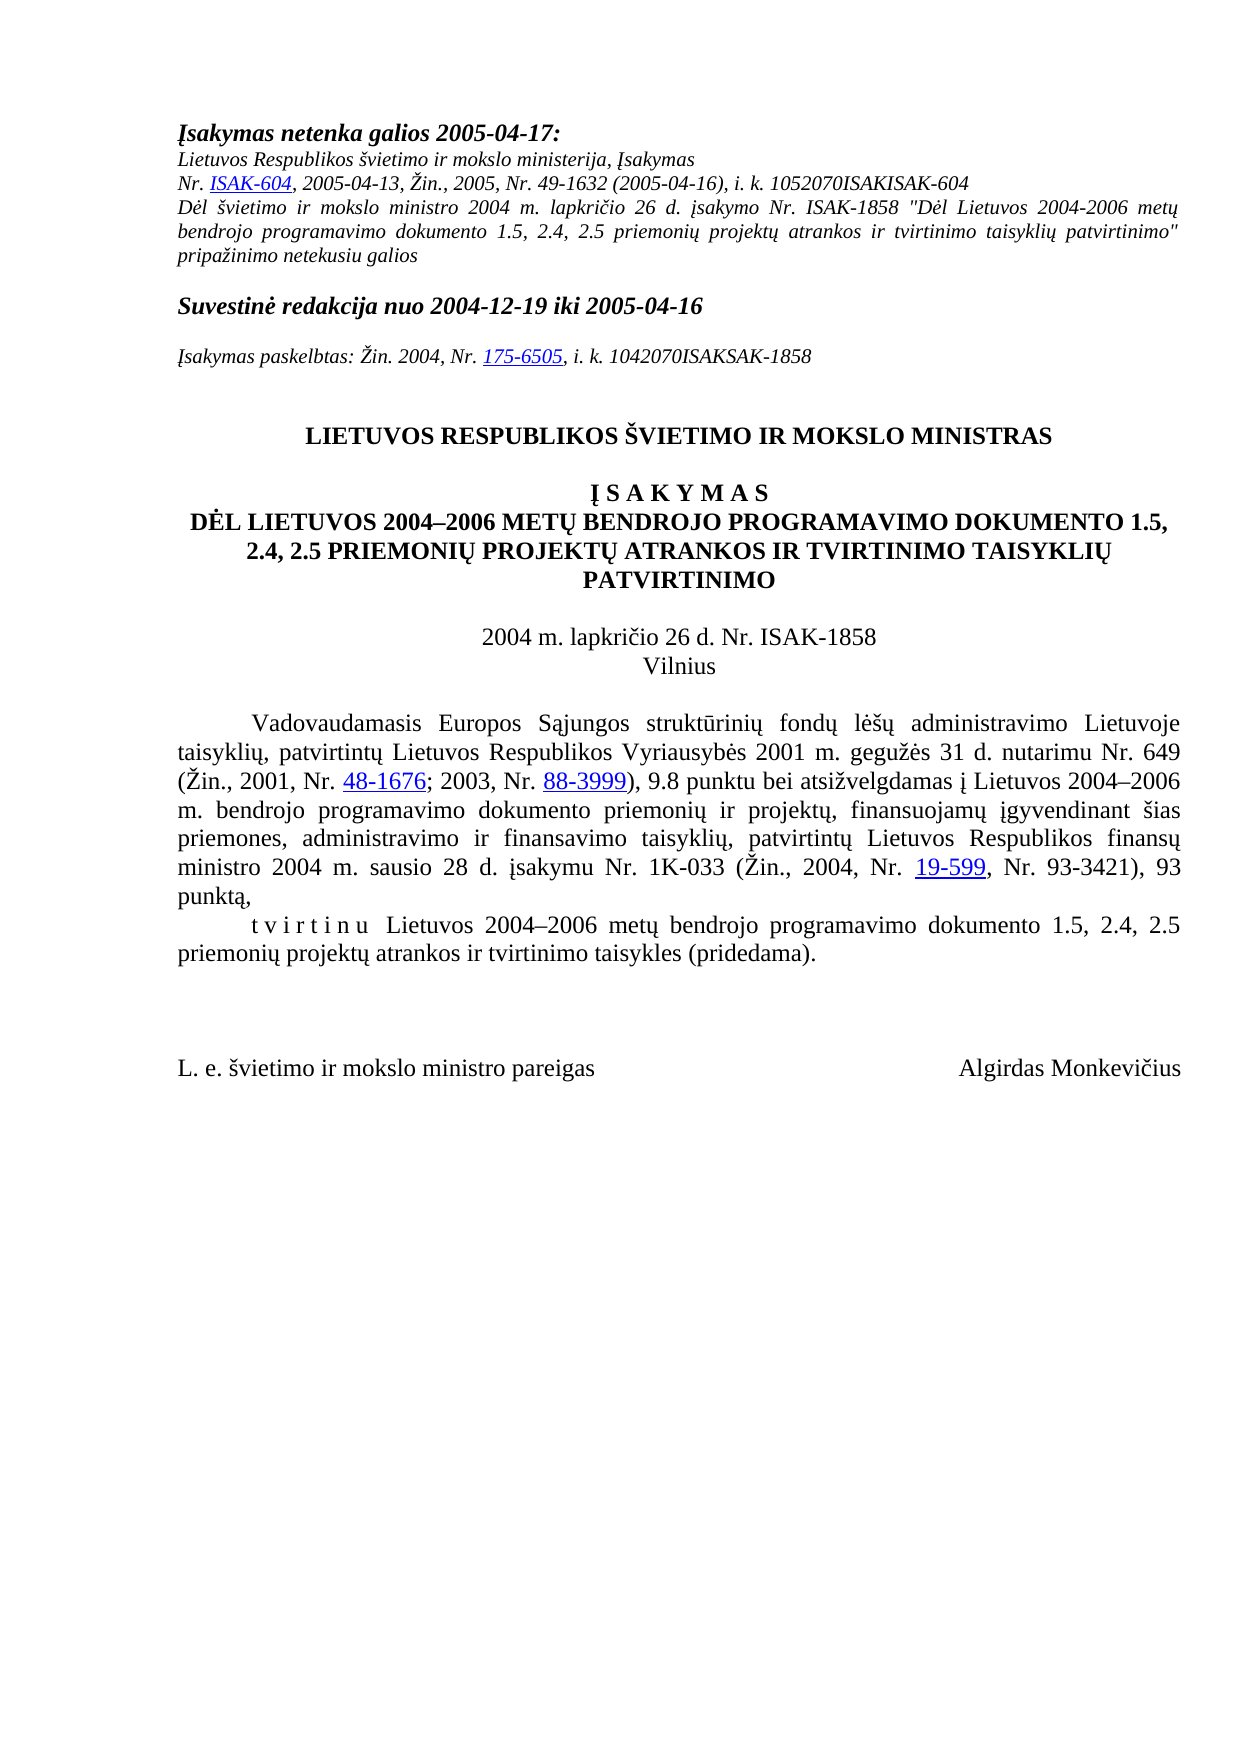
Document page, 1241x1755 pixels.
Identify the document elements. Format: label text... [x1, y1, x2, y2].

text Dėl švietimo ir mokslo ministro 2004 m. lapkričio 26 d. įsakymo Nr. ISAK-1858 "Dėl Lietuvos 2004-2006 metų bendrojo programavimo dokumento 1.5, 2.4, 2.5 priemonių projektų atrankos ir tvirtinimo taisyklių patvirtinimo" pripažinimo netekusiu galios [177, 195, 1181, 267]
text Suvestinė redakcija nuo 2004-12-19 iki 2005-04-16 [177, 291, 1181, 320]
text 2004 m. lapkričio 26 d. Nr. ISAK-1858 [177, 622, 1181, 651]
text Įsakymas paskelbtas: Žin. 2004, Nr. 175-6505, i. k. 1042070ISAKSAK-1858 [177, 344, 1181, 368]
text Vilnius [177, 651, 1181, 680]
text Nr. ISAK-604, 2005-04-13, Žin., 2005, Nr. 49-1632 (2005-04-16), i. k. 1052070ISAKISAK-604 [177, 171, 1181, 195]
text LIETUVOS RESPUBLIKOS ŠVIETIMO IR MOKSLO MINISTRAS [177, 421, 1181, 450]
text tvirtinu Lietuvos 2004–2006 metų bendrojo programavimo dokumento 1.5, 2.4, 2.5 priemonių projektų atrankos ir tvirtinimo taisykles (pridedama). [177, 910, 1181, 967]
text Lietuvos Respublikos švietimo ir mokslo ministerija, Įsakymas [177, 147, 1181, 171]
text Įsakymas netenka galios 2005-04-17: [177, 118, 1181, 147]
text DĖL LIETUVOS 2004–2006 METŲ BENDROJO PROGRAMAVIMO DOKUMENTO 1.5, 2.4, 2.5 PRIEMONIŲ PROJEKTŲ ATRANKOS IR TVIRTINIMO TAISYKLIŲ PATVIRTINIMO [177, 507, 1181, 593]
text Į S A K Y M A S [177, 478, 1181, 507]
text L. e. švietimo ir mokslo ministro pareigas Algirdas Monkevičius [177, 1053, 1181, 1082]
text Vadovaudamasis Europos Sąjungos struktūrinių fondų lėšų administravimo Lietuvoje taisyklių, patvirtintų Lietuvos Respublikos Vyriausybės 2001 m. gegužės 31 d. nutarimu Nr. 649 (Žin., 2001, Nr. 48-1676; 2003, Nr. 88-3999), 9.8 punktu bei atsižvelgdamas į Lietuvos 2004–2006 m. bendrojo programavimo dokumento priemonių ir projektų, finansuojamų įgyvendinant šias priemones, administravimo ir finansavimo taisyklių, patvirtintų Lietuvos Respublikos finansų ministro 2004 m. sausio 28 d. įsakymu Nr. 1K-033 (Žin., 2004, Nr. 19-599, Nr. 93-3421), 93 punktą, [177, 708, 1181, 910]
